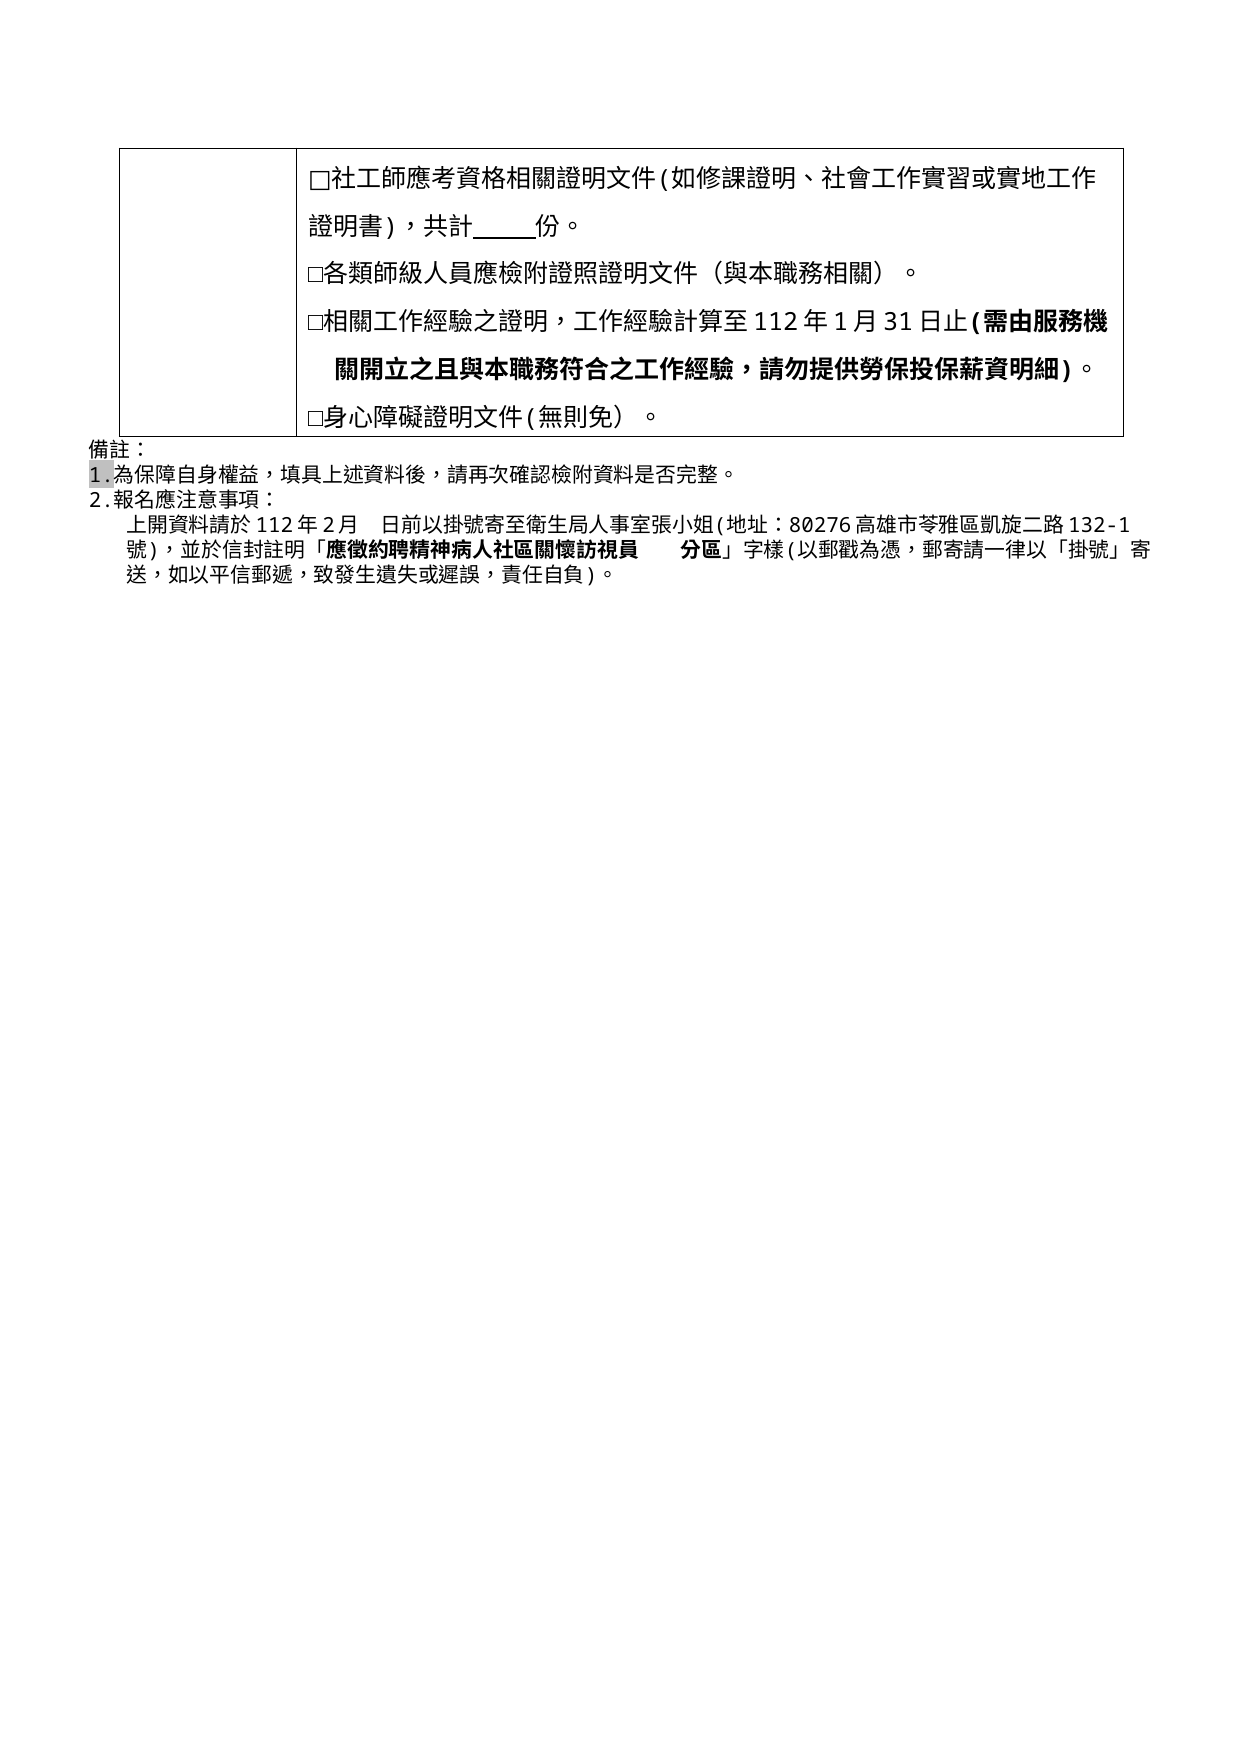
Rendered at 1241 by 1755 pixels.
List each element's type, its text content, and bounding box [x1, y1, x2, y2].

text 上開資料請於112年2月 日前以掛號寄至衛生局人事室張小姐(地址：80276高雄市苓雅區凱旋二路132-1號)，並於信封註明「應徵約聘精神病人社區關懷訪視員 分區」字樣(以郵戳為憑，郵寄請一律以「掛號」寄送，如以平信郵遞，致發生遺失或遲誤，責任自負)。 [126, 512, 1152, 587]
text 2.報名應注意事項： [89, 487, 1152, 512]
table_cell □社工師應考資格相關證明文件(如修課證明、社會工作實習或實地工作證明書)，共計 份。 □各類師級人員應檢附證照證明文件（與本職務相關）。 □相關工作經驗之證明，工作經驗計算至112年1月31日止(需由服務機關開立之且與本職務符合之工作經驗，請勿提供勞保投保薪資明細)。 □身心障礙證明文件(無則免）。 [297, 149, 1123, 436]
table_cell [120, 149, 296, 436]
text 1.為保障自身權益，填具上述資料後，請再次確認檢附資料是否完整。 [89, 462, 1152, 487]
text 備註： [89, 437, 1152, 462]
